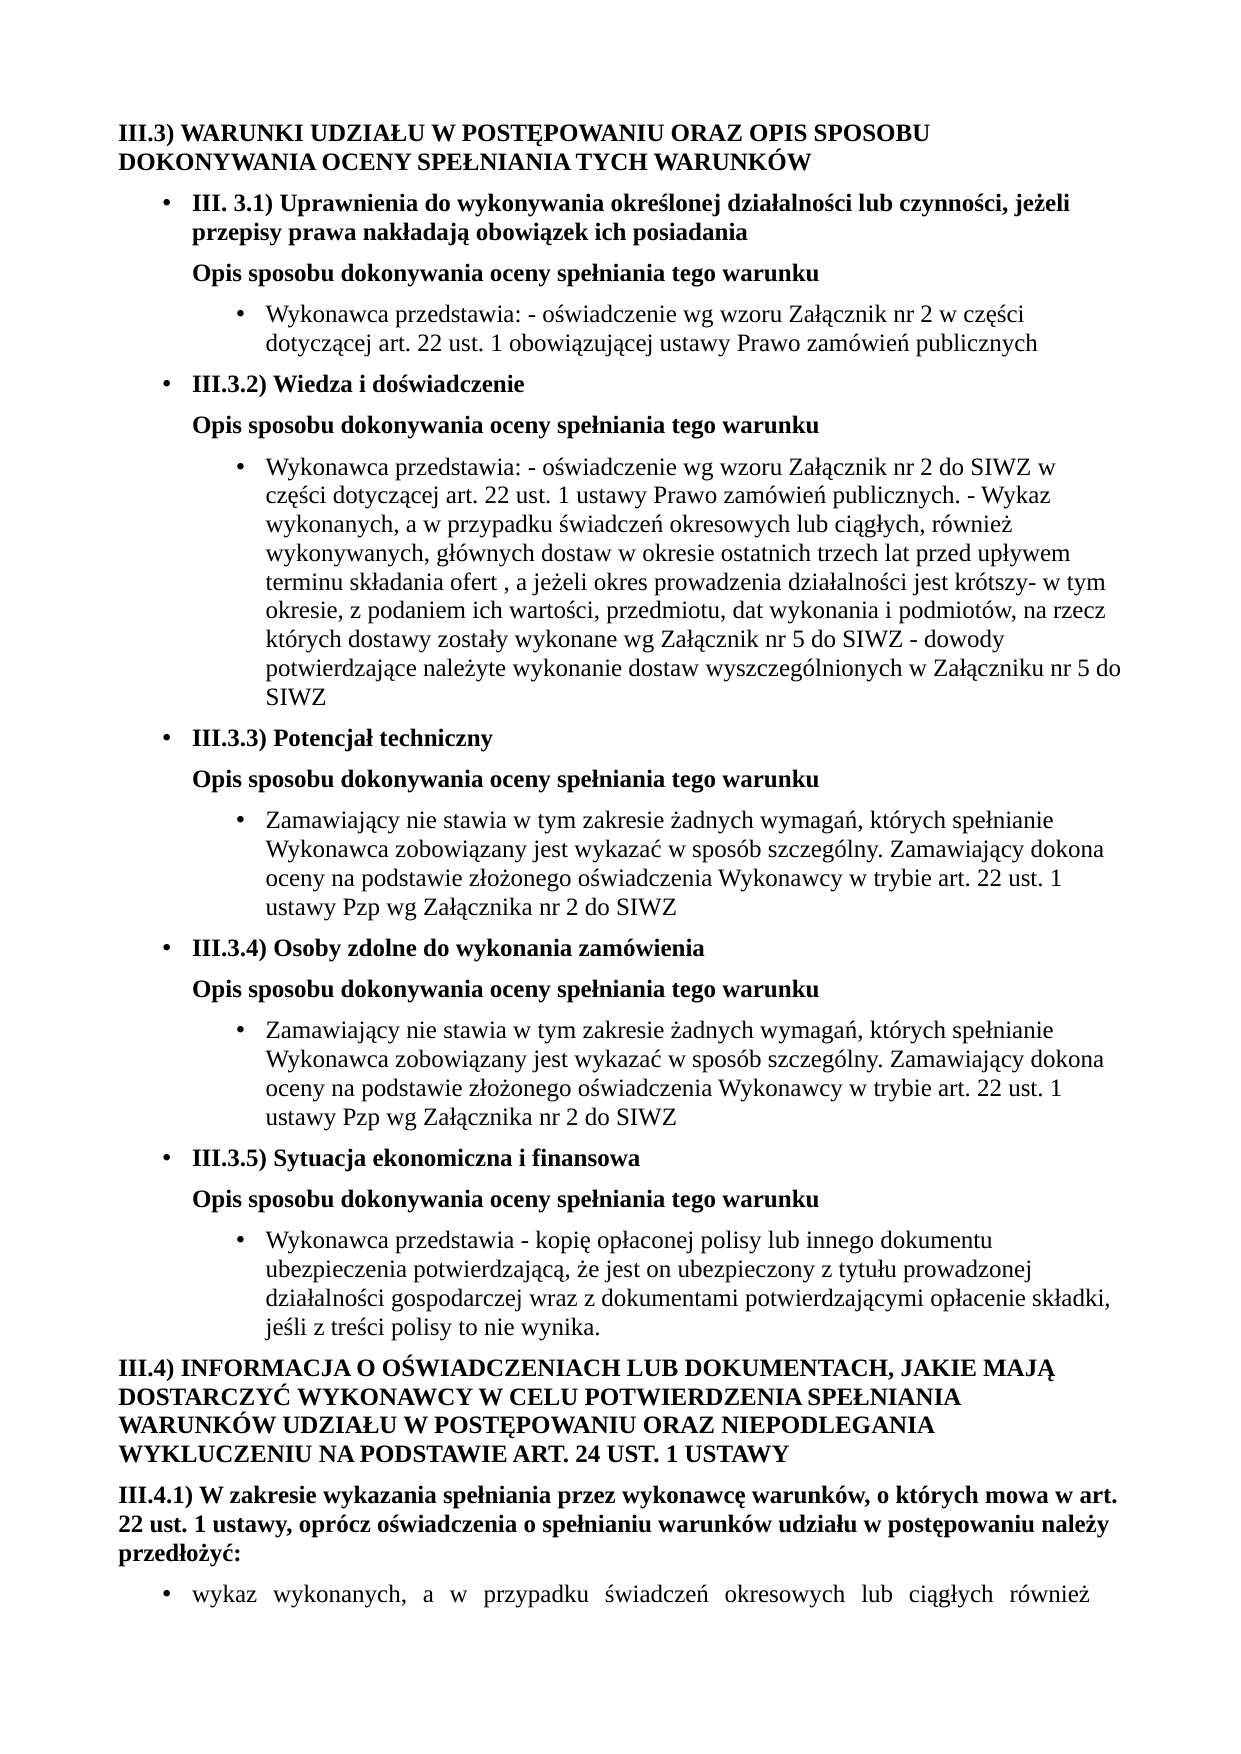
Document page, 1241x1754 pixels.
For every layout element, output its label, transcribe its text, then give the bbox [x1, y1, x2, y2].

text III.3) WARUNKI UDZIAŁU W POSTĘPOWANIU ORAZ OPIS SPOSOBU DOKONYWANIA OCENY SPEŁNIANIA TYCH WARUNKÓW [118, 118, 1122, 176]
text III.4.1) W zakresie wykazania spełniania przez wykonawcę warunków, o których mowa w art. 22 ust. 1 ustawy, oprócz oświadczenia o spełnianiu warunków udziału w postępowaniu należy przedłożyć: [118, 1481, 1122, 1567]
list Opis sposobu dokonywania oceny spełniania tego warunku [162, 764, 1122, 793]
list Opis sposobu dokonywania oceny spełniania tego warunku [162, 1184, 1122, 1213]
list Wykonawca przedstawia: - oświadczenie wg wzoru Załącznik nr 2 w części dotyczącej art. 22 ust. 1 obowiązującej ustawy Prawo zamówień publicznych [236, 299, 1122, 357]
list wykaz wykonanych, a w przypadku świadczeń okresowych lub ciągłych również [162, 1579, 1091, 1608]
list Zamawiający nie stawia w tym zakresie żadnych wymagań, których spełnianie Wykonawca zobowiązany jest wykazać w sposób szczególny. Zamawiający dokona oceny na podstawie złożonego oświadczenia Wykonawcy w trybie art. 22 ust. 1 ustawy Pzp wg Załącznika nr 2 do SIWZ [236, 1016, 1122, 1131]
list Wykonawca przedstawia: - oświadczenie wg wzoru Załącznik nr 2 do SIWZ w części dotyczącej art. 22 ust. 1 ustawy Prawo zamówień publicznych. - Wykaz wykonanych, a w przypadku świadczeń okresowych lub ciągłych, również wykonywanych, głównych dostaw w okresie ostatnich trzech lat przed upływem terminu składania ofert , a jeżeli okres prowadzenia działalności jest krótszy- w tym okresie, z podaniem ich wartości, przedmiotu, dat wykonania i podmiotów, na rzecz których dostawy zostały wykonane wg Załącznik nr 5 do SIWZ - dowody potwierdzające należyte wykonanie dostaw wyszczególnionych w Załączniku nr 5 do SIWZ [236, 452, 1122, 711]
list Zamawiający nie stawia w tym zakresie żadnych wymagań, których spełnianie Wykonawca zobowiązany jest wykazać w sposób szczególny. Zamawiający dokona oceny na podstawie złożonego oświadczenia Wykonawcy w trybie art. 22 ust. 1 ustawy Pzp wg Załącznika nr 2 do SIWZ [236, 806, 1122, 921]
list III.3.3) Potencjał techniczny [162, 723, 1122, 752]
list Opis sposobu dokonywania oceny spełniania tego warunku [162, 974, 1122, 1003]
list Opis sposobu dokonywania oceny spełniania tego warunku [162, 411, 1122, 439]
list Opis sposobu dokonywania oceny spełniania tego warunku [162, 258, 1122, 287]
list Wykonawca przedstawia - kopię opłaconej polisy lub innego dokumentu ubezpieczenia potwierdzającą, że jest on ubezpieczony z tytułu prowadzonej działalności gospodarczej wraz z dokumentami potwierdzającymi opłacenie składki, jeśli z treści polisy to nie wynika. [236, 1226, 1122, 1341]
list III.3.4) Osoby zdolne do wykonania zamówienia [162, 933, 1122, 962]
list III. 3.1) Uprawnienia do wykonywania określonej działalności lub czynności, jeżeli przepisy prawa nakładają obowiązek ich posiadania [162, 188, 1122, 246]
list III.3.2) Wiedza i doświadczenie [162, 369, 1122, 398]
list III.3.5) Sytuacja ekonomiczna i finansowa [162, 1143, 1122, 1172]
text III.4) INFORMACJA O OŚWIADCZENIACH LUB DOKUMENTACH, JAKIE MAJĄ DOSTARCZYĆ WYKONAWCY W CELU POTWIERDZENIA SPEŁNIANIA WARUNKÓW UDZIAŁU W POSTĘPOWANIU ORAZ NIEPODLEGANIA WYKLUCZENIU NA PODSTAWIE ART. 24 UST. 1 USTAWY [118, 1353, 1122, 1468]
